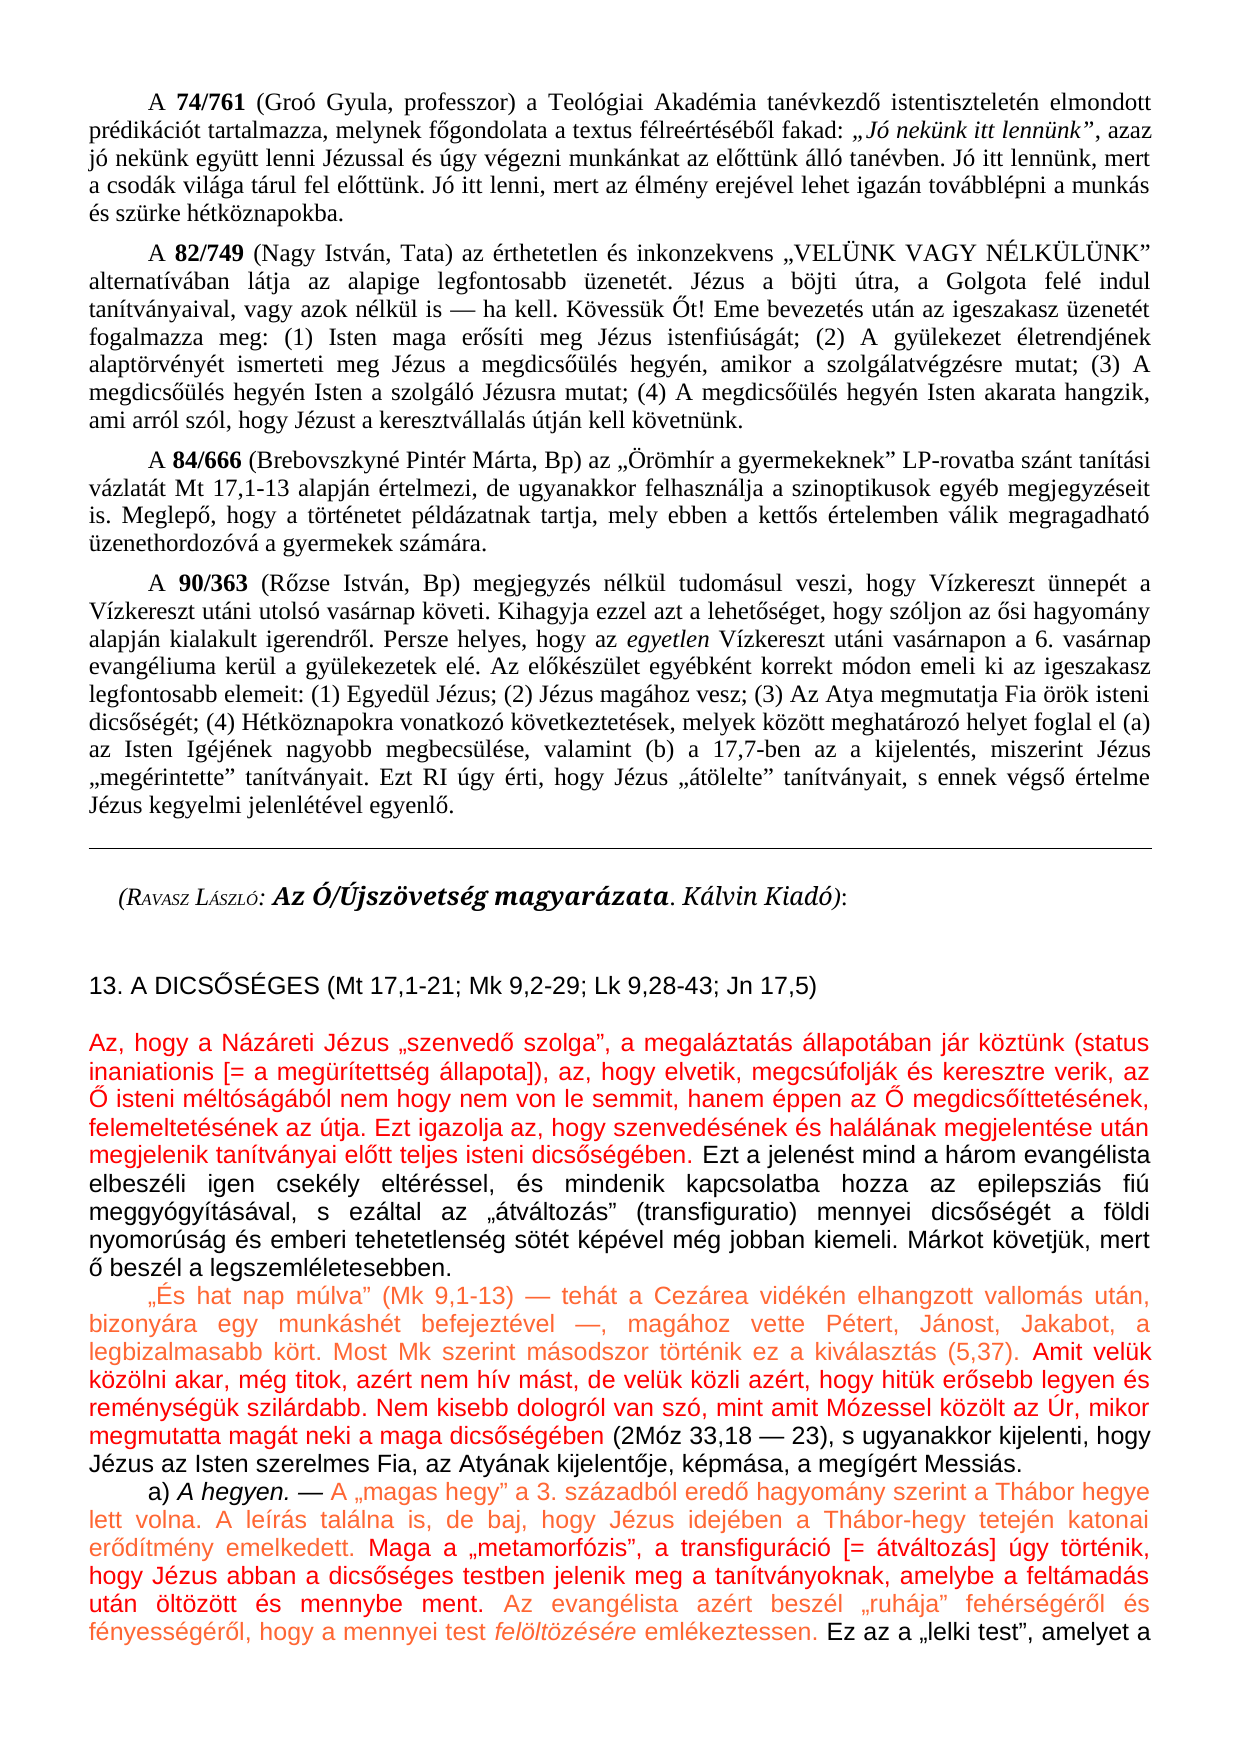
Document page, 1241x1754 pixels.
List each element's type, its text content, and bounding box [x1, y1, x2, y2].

text A 90/363 (Rőzse István, Bp) megjegyzés nélkül tudomásul veszi, hogy Vízkereszt ünnepét a Vízkereszt utáni utolsó vasárnap követi. Kihagyja ezzel azt a lehetőséget, hogy szóljon az ősi hagyomány alapján kialakult igerendről. Persze helyes, hogy az egyetlen Vízkereszt utáni vasárnapon a 6. vasárnap evangéliuma kerül a gyülekezetek elé. Az előkészület egyébként korrekt módon emeli ki az igeszakasz legfontosabb elemeit: (1) Egyedül Jézus; (2) Jézus magához vesz; (3) Az Atya megmutatja Fia örök isteni dicsőségét; (4) Hétköznapokra vonatkozó következtetések, melyek között meghatározó helyet foglal el (a) az Isten Igéjének nagyobb megbecsülése, valamint (b) a 17,7-ben az a kijelentés, miszerint Jézus „megérintette” tanítványait. Ezt RI úgy érti, hogy Jézus „átölelte” tanítványait, s ennek végső értelme Jézus kegyelmi jelenlétével egyenlő. [88, 569, 1152, 819]
text Az, hogy a Názáreti Jézus „szenvedő szolga”, a megaláztatás állapotában jár köztünk (status inaniationis [= a megürítettség állapota]), az, hogy elvetik, megcsúfolják és keresztre verik, az Ő isteni méltóságából nem hogy nem von le semmit, hanem éppen az Ő megdicsőíttetésének, felemeltetésének az útja. Ezt igazolja az, hogy szenvedésének és halálának megjelentése után megjelenik tanítványai előtt teljes isteni dicsőségében. Ezt a jelenést mind a három evangélista elbeszéli igen csekély eltéréssel, és mindenik kapcsolatba hozza az epilepsziás fiú meggyógyításával, s ezáltal az „átváltozás” (transfiguratio) mennyei dicsőségét a földi nyomorúság és emberi tehetetlenség sötét képével még jobban kiemeli. Márkot követjük, mert ő beszél a legszemléletesebben. [88, 1029, 1152, 1281]
text 13. A DICSŐSÉGES (Mt 17,1-21; Mk 9,2-29; Lk 9,28-43; Jn 17,5) [88, 972, 1152, 1000]
text A 84/666 (Brebovszkyné Pintér Márta, Bp) az „Örömhír a gyermekeknek” LP-rovatba szánt tanítási vázlatát Mt 17,1-13 alapján értelmezi, de ugyanakkor felhasználja a szinoptikusok egyéb megjegyzéseit is. Meglepő, hogy a történetet példázatnak tartja, mely ebben a kettős értelemben válik megragadható üzenethordozóvá a gyermekek számára. [88, 446, 1152, 557]
text a) A hegyen. — A „magas hegy” a 3. századból eredő hagyomány szerint a Thábor hegye lett volna. A leírás találna is, de baj, hogy Jézus idejében a Thábor-hegy tetején katonai erődítmény emelkedett. Maga a „metamorfózis”, a transfiguráció [= átváltozás] úgy történik, hogy Jézus abban a dicsőséges testben jelenik meg a tanítványoknak, amelybe a feltámadás után öltözött és mennybe ment. Az evangélista azért beszél „ruhája” fehérségéről és fényességéről, hogy a mennyei test felöltözésére emlékeztessen. Ez az a „lelki test”, amelyet a [88, 1477, 1152, 1646]
text A 74/761 (Groó Gyula, professzor) a Teológiai Akadémia tanévkezdő istentiszteletén elmondott prédikációt tartalmazza, melynek főgondolata a textus félreértéséből fakad: „Jó nekünk itt lennünk”, azaz jó nekünk együtt lenni Jézussal és úgy végezni munkánkat az előttünk álló tanévben. Jó itt lennünk, mert a csodák világa tárul fel előttünk. Jó itt lenni, mert az élmény erejével lehet igazán továbblépni a munkás és szürke hétköznapokba. [88, 88, 1152, 227]
text (Ravasz László: Az Ó/Újszövetség magyarázata. Kálvin Kiadó): [88, 849, 1152, 942]
text „És hat nap múlva” (Mk 9,1-13) — tehát a Cezárea vidékén elhangzott vallomás után, bizonyára egy munkáshét befejeztével —, magához vette Pétert, Jánost, Jakabot, a legbizalmasabb kört. Most Mk szerint másodszor történik ez a kiválasztás (5,37). Amit velük közölni akar, még titok, azért nem hív mást, de velük közli azért, hogy hitük erősebb legyen és reménységük szilárdabb. Nem kisebb dologról van szó, mint amit Mózessel közölt az Úr, mikor megmutatta magát neki a maga dicsőségében (2Móz 33,18 — 23), s ugyanakkor kijelenti, hogy Jézus az Isten szerelmes Fia, az Atyának kijelentője, képmása, a megígért Messiás. [88, 1281, 1152, 1477]
text A 82/749 (Nagy István, Tata) az érthetetlen és inkonzekvens „VELÜNK VAGY NÉLKÜLÜNK” alternatívában látja az alapige legfontosabb üzenetét. Jézus a böjti útra, a Golgota felé indul tanítványaival, vagy azok nélkül is — ha kell. Kövessük Őt! Eme bevezetés után az igeszakasz üzenetét fogalmazza meg: (1) Isten maga erősíti meg Jézus istenfiúságát; (2) A gyülekezet életrendjének alaptörvényét ismerteti meg Jézus a megdicsőülés hegyén, amikor a szolgálatvégzésre mutat; (3) A megdicsőülés hegyén Isten a szolgáló Jézusra mutat; (4) A megdicsőülés hegyén Isten akarata hangzik, ami arról szól, hogy Jézust a keresztvállalás útján kell követnünk. [88, 239, 1152, 433]
